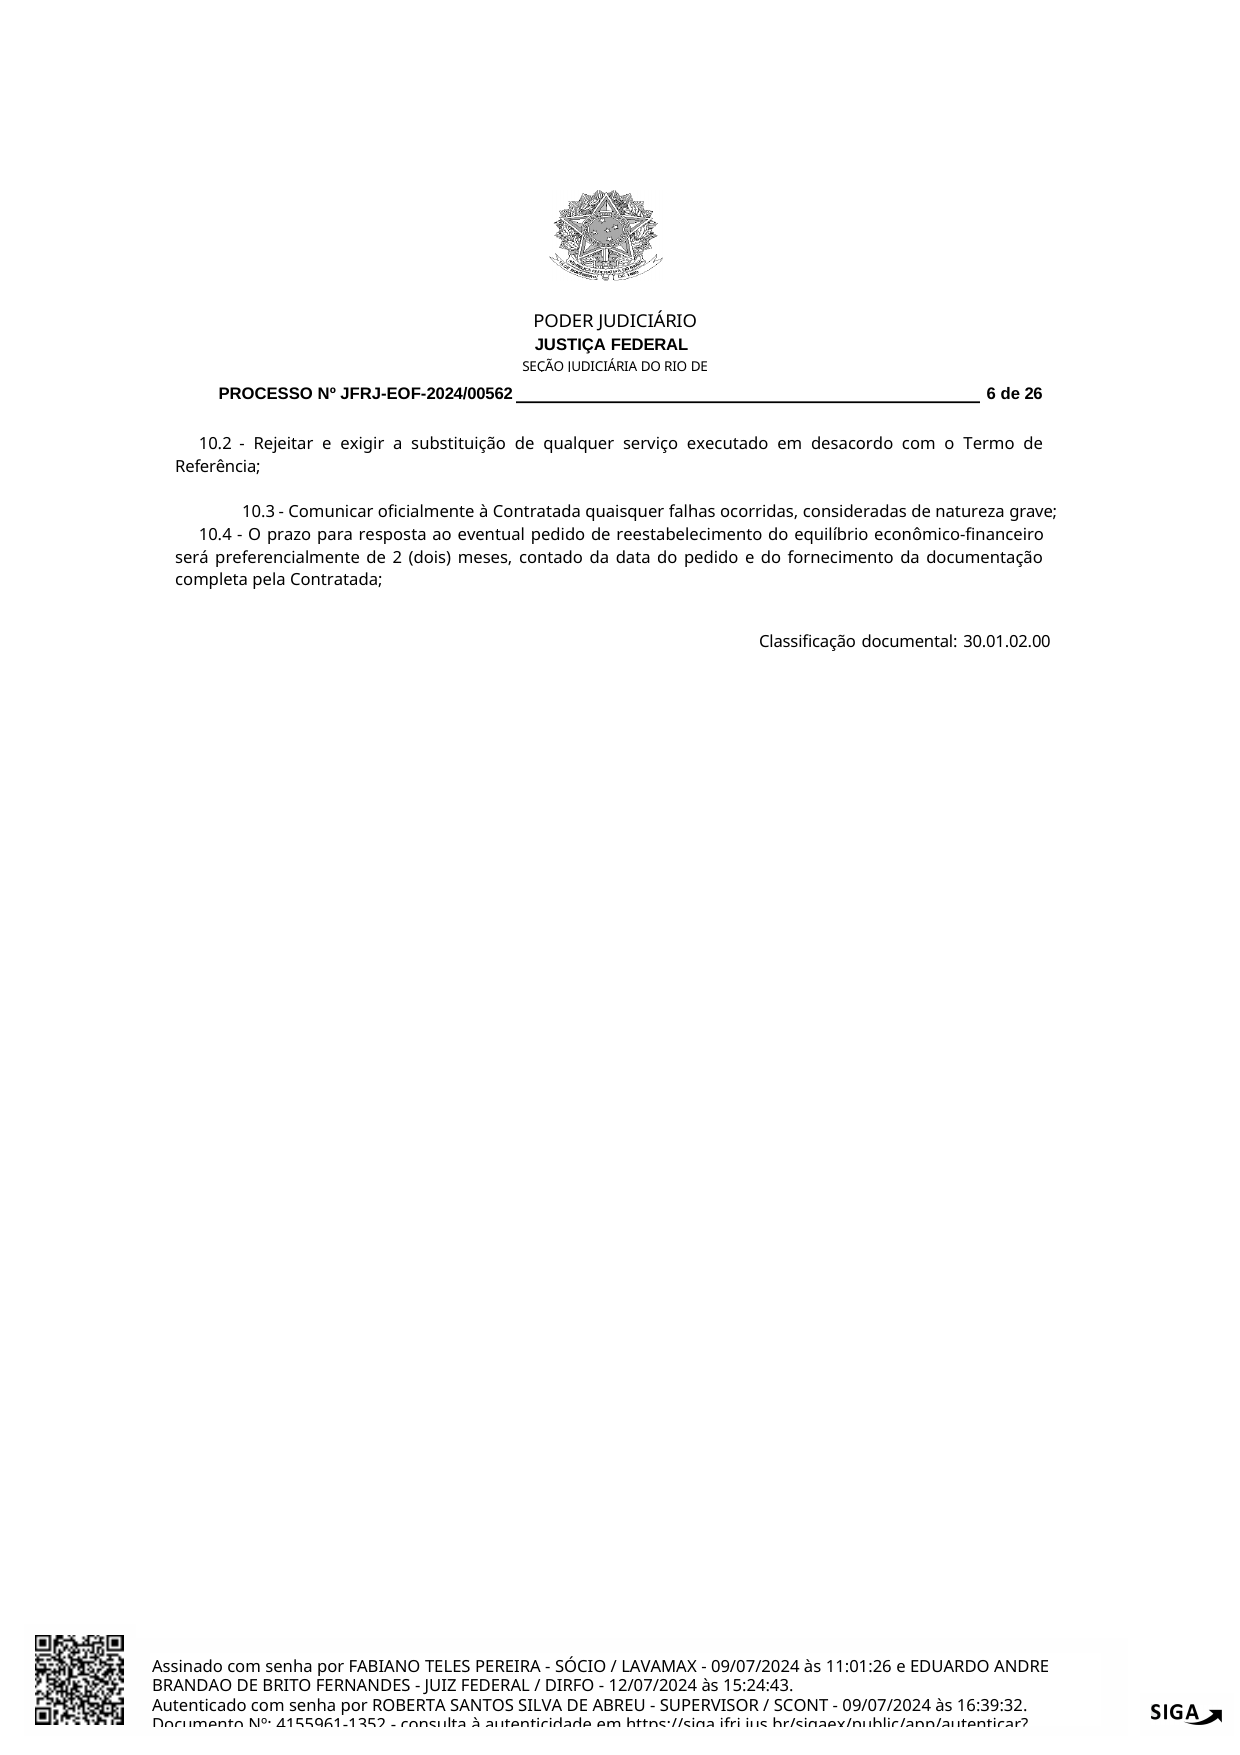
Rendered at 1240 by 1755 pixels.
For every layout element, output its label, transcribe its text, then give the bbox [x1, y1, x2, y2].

list - O prazo para resposta ao eventual pedido de reestabelecimento do equilíbrio econômico-financeiro será preferencialmente de 2 (dois) meses, contado da data do pedido e do fornecimento da documentação completa pela Contratada; [175, 522, 1045, 591]
list - Comunicar oficialmente à Contratada quaisquer falhas ocorridas, consideradas de natureza grave; [242, 500, 1064, 522]
list - Rejeitar e exigir a substituição de qualquer serviço executado em desacordo com o Termo de Referência; [175, 432, 1044, 477]
text Classificação documental: 30.01.02.00 [759, 629, 1064, 652]
